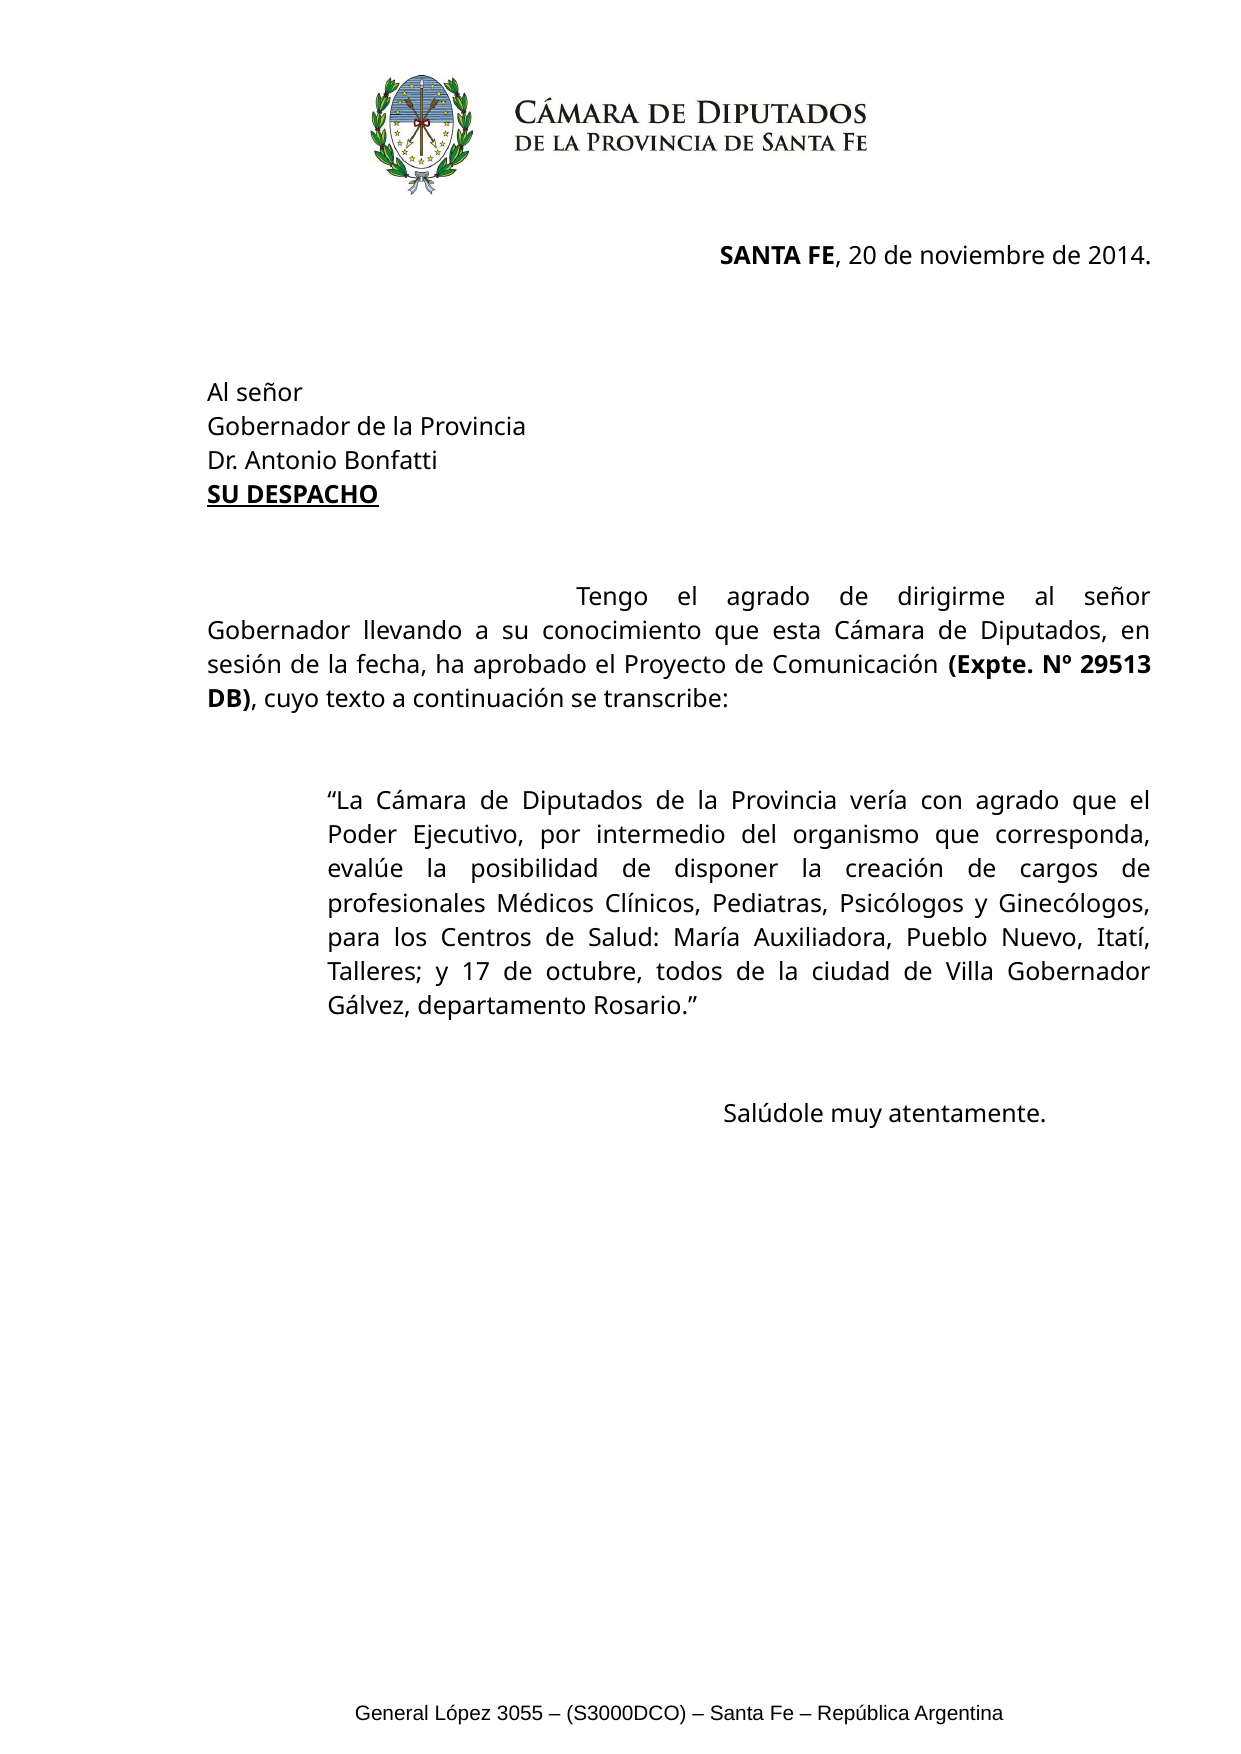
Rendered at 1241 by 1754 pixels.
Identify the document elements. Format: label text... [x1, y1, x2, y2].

text Dr. Antonio Bonfatti [207, 442, 1152, 476]
text Gobernador de la Provincia [207, 408, 1152, 442]
text Al señor [207, 374, 1152, 408]
text Salúdole muy atentamente. [649, 1096, 1152, 1129]
text Tengo el agrado de dirigirme al señor Gobernador llevando a su conocimiento que esta Cámara de Diputados, en sesión de la fecha, ha aprobado el Proyecto de Comunicación (Expte. Nº 29513 DB), cuyo texto a continuación se transcribe: [207, 579, 1152, 715]
text SANTA FE, 20 de noviembre de 2014. [207, 238, 1152, 272]
picture [370, 75, 867, 199]
text SU DESPACHO [207, 476, 1152, 511]
text “La Cámara de Diputados de la Provincia vería con agrado que el Poder Ejecutivo, por intermedio del organismo que corresponda, evalúe la posibilidad de disponer la creación de cargos de profesionales Médicos Clínicos, Pediatras, Psicólogos y Ginecólogos, para los Centros de Salud: María Auxiliadora, Pueblo Nuevo, Itatí, Talleres; y 17 de octubre, todos de la ciudad de Villa Gobernador Gálvez, departamento Rosario.” [327, 783, 1152, 1021]
